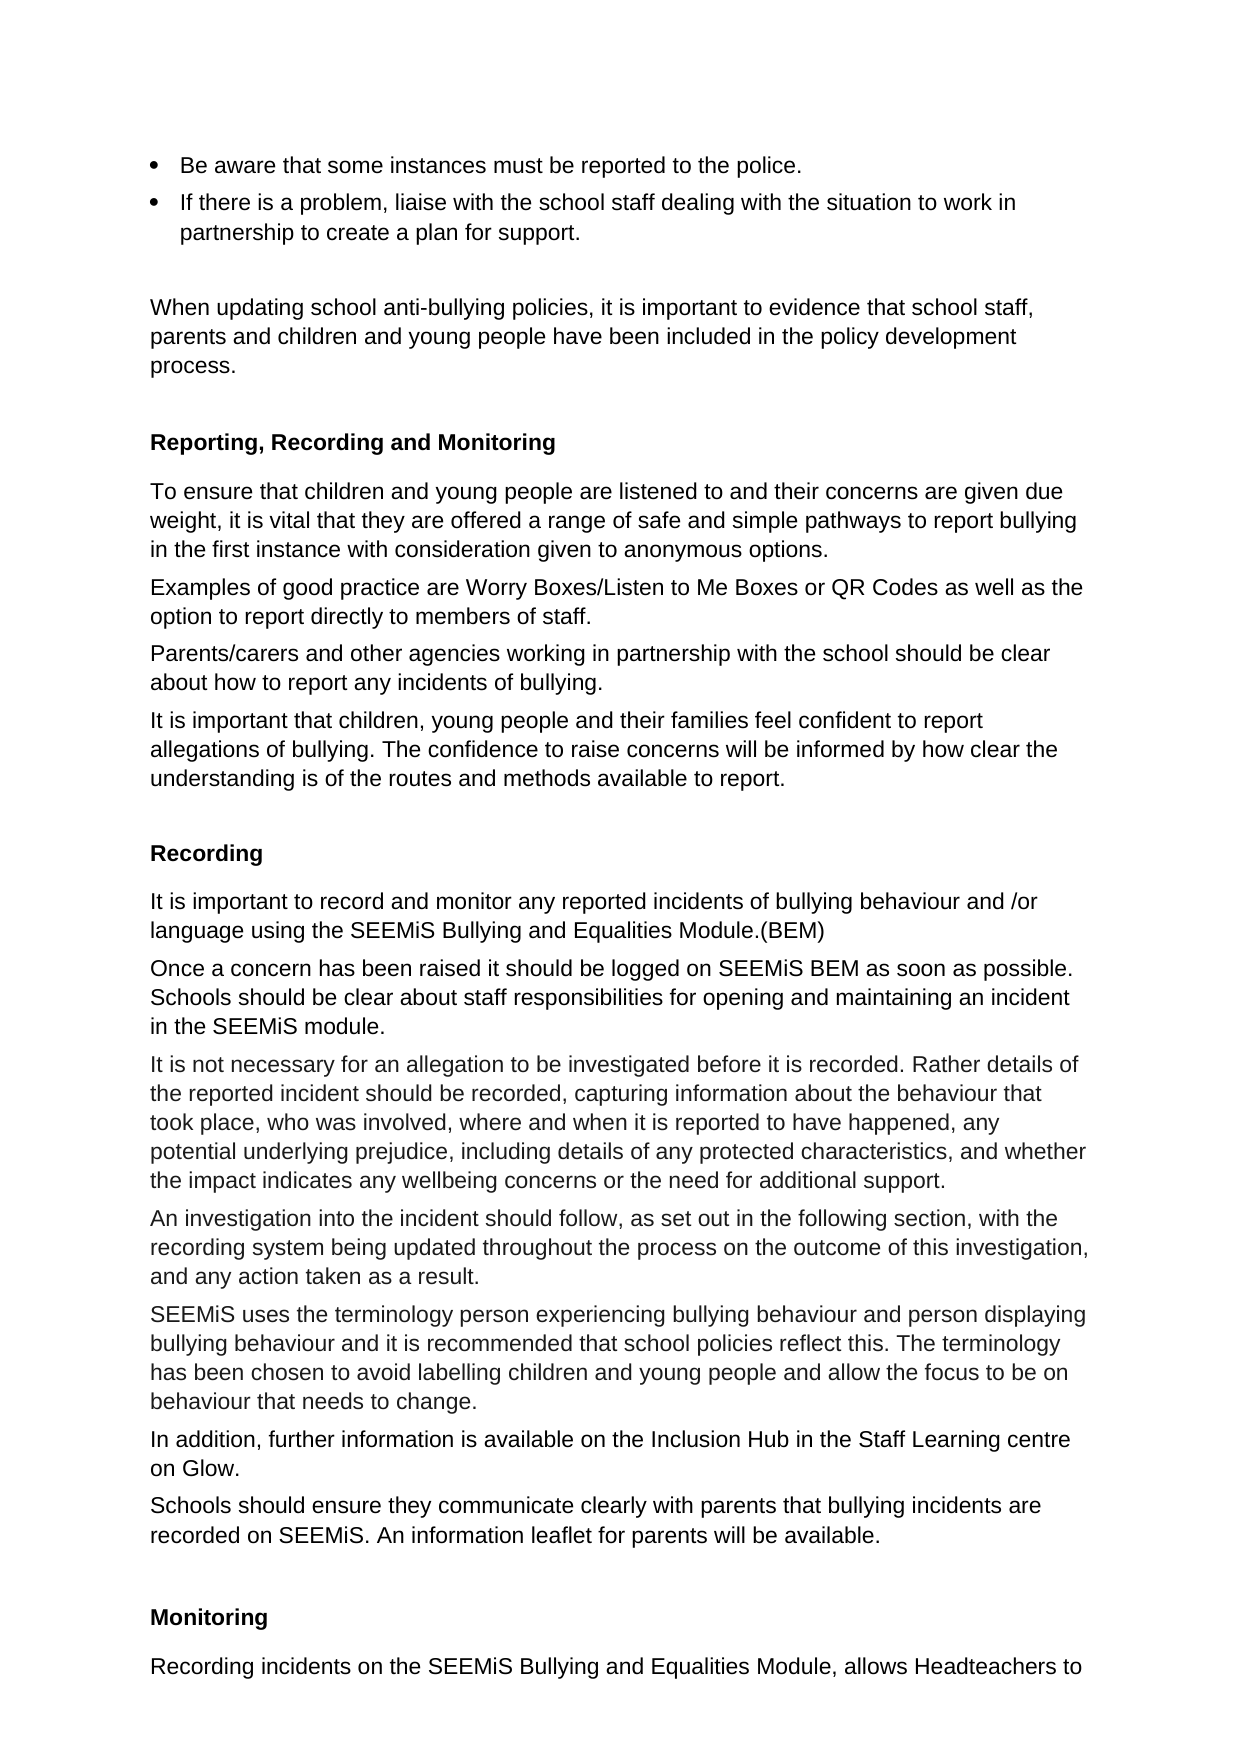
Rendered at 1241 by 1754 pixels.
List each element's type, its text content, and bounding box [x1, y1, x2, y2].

text Monitoring [150, 1604, 1090, 1630]
text Once a concern has been raised it should be logged on SEEMiS BEM as soon as possible. Schools should be clear about staff responsibilities for opening and maintaining an incident in the SEEMiS module. [150, 953, 1090, 1041]
text Examples of good practice are Worry Boxes/Listen to Me Boxes or QR Codes as well as the option to report directly to members of staff. [150, 572, 1090, 630]
text To ensure that children and young people are listened to and their concerns are given due weight, it is vital that they are offered a range of safe and simple pathways to report bullying in the first instance with consideration given to anonymous options. [150, 476, 1090, 563]
text In addition, further information is available on the Inclusion Hub in the Staff Learning centre on Glow. [150, 1424, 1090, 1482]
text Schools should ensure they communicate clearly with parents that bullying incidents are recorded on SEEMiS. An information leaflet for parents will be available. [150, 1491, 1090, 1549]
text Parents/carers and other agencies working in partnership with the school should be clear about how to report any incidents of bullying. [150, 638, 1090, 697]
text It is not necessary for an allegation to be investigated before it is recorded. Rather details of the reported incident should be recorded, capturing information about the behaviour that took place, who was involved, where and when it is reported to have happened, any potential underlying prejudice, including details of any protected characteristics, and whether the impact indicates any wellbeing concerns or the need for additional support. [150, 1049, 1090, 1195]
text It is important to record and monitor any reported incidents of bullying behaviour and /or language using the SEEMiS Bullying and Equalities Module.(BEM) [150, 886, 1090, 945]
list If there is a problem, liaise with the school staff dealing with the situation to work in partnership to create a plan for support. [150, 187, 1090, 246]
text When updating school anti-bullying policies, it is important to evidence that school staff, parents and children and young people have been included in the policy development process. [150, 292, 1090, 379]
text Recording incidents on the SEEMiS Bullying and Equalities Module, allows Headteachers to [150, 1651, 1090, 1680]
list Be aware that some instances must be reported to the police. [150, 150, 1090, 179]
text Recording [150, 839, 1090, 866]
text An investigation into the incident should follow, as set out in the following section, with the recording system being updated throughout the process on the outcome of this investigation, and any action taken as a result. [150, 1203, 1090, 1291]
text Reporting, Recording and Monitoring [150, 429, 1090, 455]
text It is important that children, young people and their families feel confident to report allegations of bullying. The confidence to raise concerns will be informed by how clear the understanding is of the routes and methods available to report. [150, 705, 1090, 792]
text SEEMiS uses the terminology person experiencing bullying behaviour and person displaying bullying behaviour and it is recommended that school policies reflect this. The terminology has been chosen to avoid labelling children and young people and allow the focus to be on behaviour that needs to change. [150, 1299, 1090, 1416]
